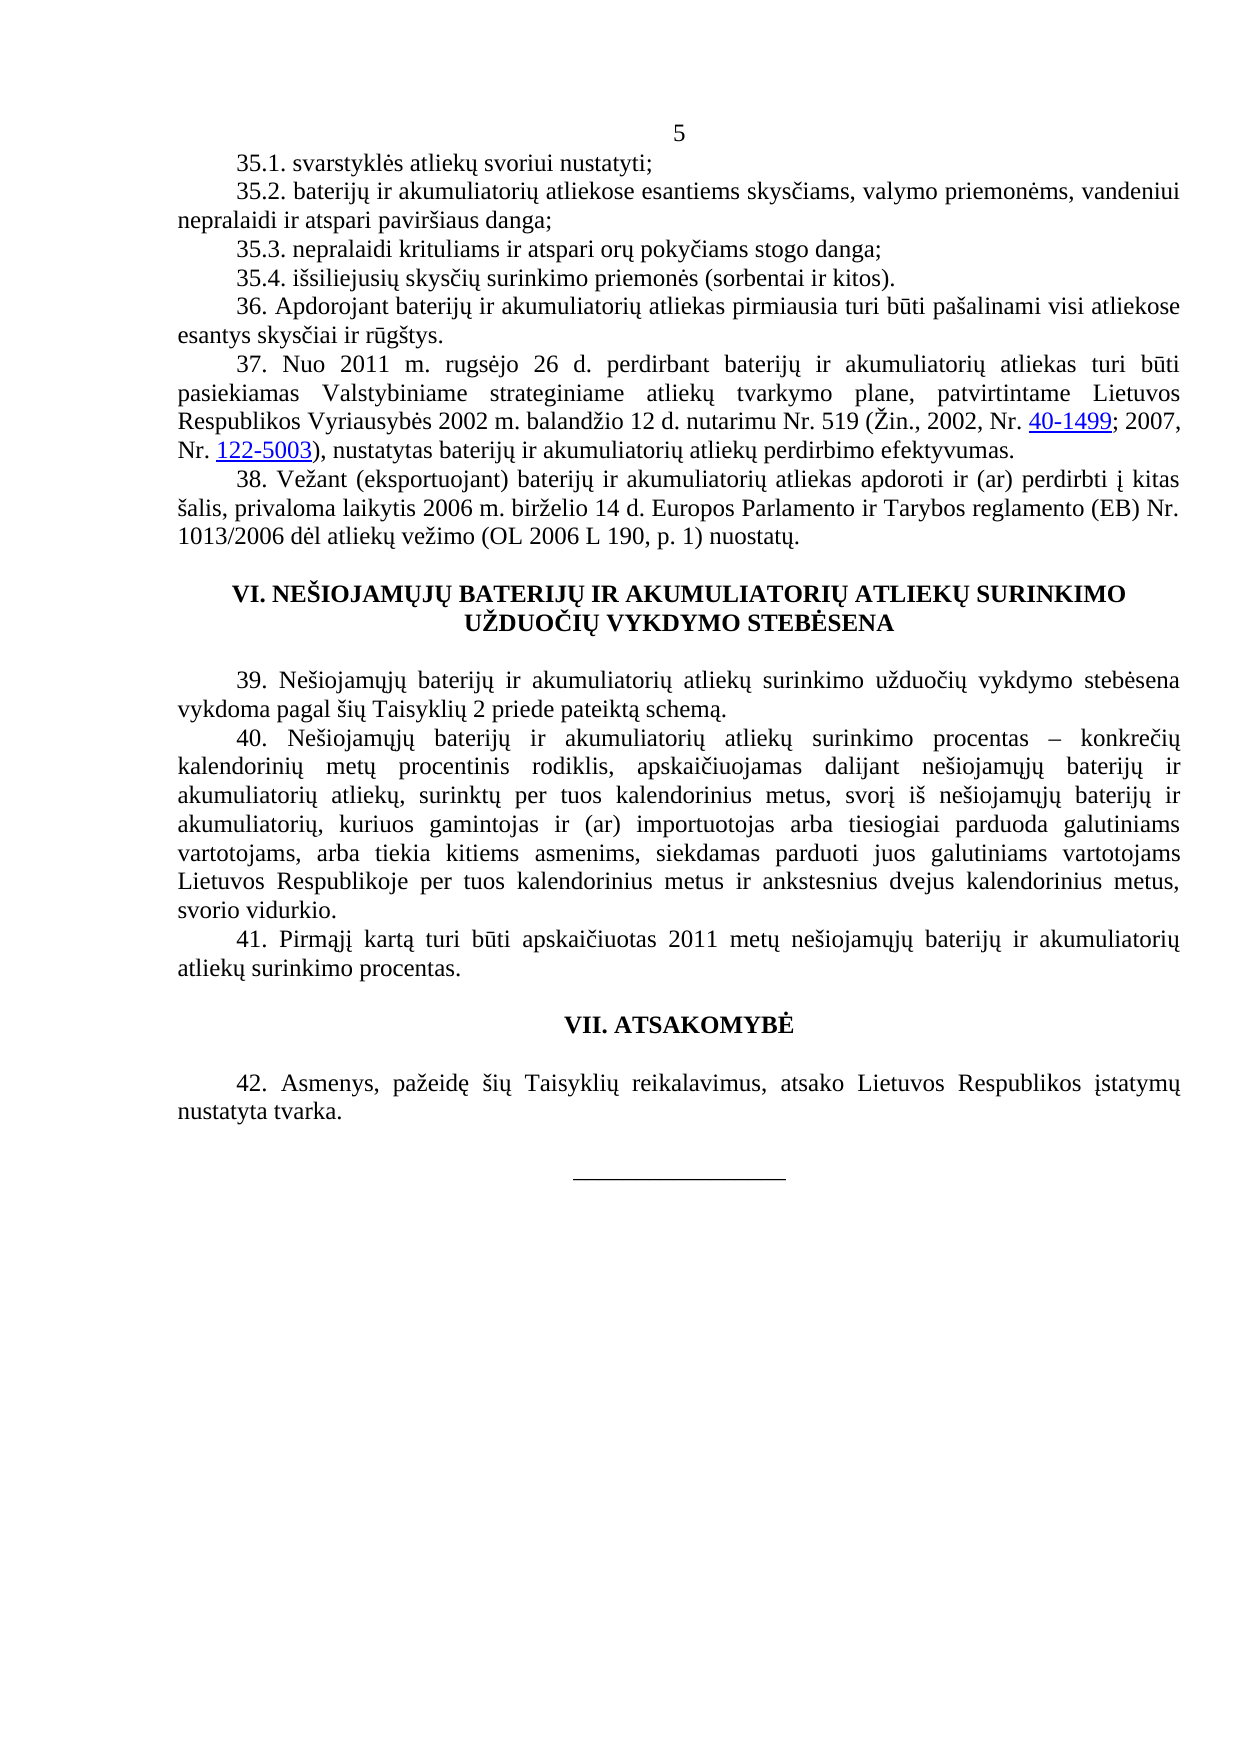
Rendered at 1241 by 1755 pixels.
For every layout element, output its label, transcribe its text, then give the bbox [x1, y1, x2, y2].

text 39. Nešiojamųjų baterijų ir akumuliatorių atliekų surinkimo užduočių vykdymo stebėsena vykdoma pagal šių Taisyklių 2 priede pateiktą schemą. [177, 665, 1181, 723]
text 40. Nešiojamųjų baterijų ir akumuliatorių atliekų surinkimo procentas – konkrečių kalendorinių metų procentinis rodiklis, apskaičiuojamas dalijant nešiojamųjų baterijų ir akumuliatorių atliekų, surinktų per tuos kalendorinius metus, svorį iš nešiojamųjų baterijų ir akumuliatorių, kuriuos gamintojas ir (ar) importuotojas arba tiesiogiai parduoda galutiniams vartotojams, arba tiekia kitiems asmenims, siekdamas parduoti juos galutiniams vartotojams Lietuvos Respublikoje per tuos kalendorinius metus ir ankstesnius dvejus kalendorinius metus, svorio vidurkio. [177, 723, 1181, 924]
text 35.1. svarstyklės atliekų svoriui nustatyti; [177, 148, 1181, 176]
text 42. Asmenys, pažeidę šių Taisyklių reikalavimus, atsako Lietuvos Respublikos įstatymų nustatyta tvarka. [177, 1068, 1181, 1125]
text VII. ATSAKOMYBĖ [177, 1010, 1181, 1039]
text 35.4. išsiliejusių skysčių surinkimo priemonės (sorbentai ir kitos). [177, 263, 1181, 291]
text 36. Apdorojant baterijų ir akumuliatorių atliekas pirmiausia turi būti pašalinami visi atliekose esantys skysčiai ir rūgštys. [177, 291, 1181, 349]
text _________________ [177, 1154, 1181, 1183]
text 35.3. nepralaidi krituliams ir atspari orų pokyčiams stogo danga; [177, 234, 1181, 263]
text 41. Pirmąjį kartą turi būti apskaičiuotas 2011 metų nešiojamųjų baterijų ir akumuliatorių atliekų surinkimo procentas. [177, 924, 1181, 981]
text VI. NEŠIOJAMŲJŲ BATERIJŲ IR AKUMULIATORIŲ ATLIEKŲ SURINKIMO UŽDUOČIŲ VYKDYMO STEBĖSENA [177, 579, 1181, 636]
text 37. Nuo 2011 m. rugsėjo 26 d. perdirbant baterijų ir akumuliatorių atliekas turi būti pasiekiamas Valstybiniame strateginiame atliekų tvarkymo plane, patvirtintame Lietuvos Respublikos Vyriausybės 2002 m. balandžio 12 d. nutarimu Nr. 519 (Žin., 2002, Nr. 40-1499; 2007, Nr. 122-5003), nustatytas baterijų ir akumuliatorių atliekų perdirbimo efektyvumas. [177, 349, 1181, 464]
text 35.2. baterijų ir akumuliatorių atliekose esantiems skysčiams, valymo priemonėms, vandeniui nepralaidi ir atspari paviršiaus danga; [177, 176, 1181, 234]
text 38. Vežant (eksportuojant) baterijų ir akumuliatorių atliekas apdoroti ir (ar) perdirbti į kitas šalis, privaloma laikytis 2006 m. birželio 14 d. Europos Parlamento ir Tarybos reglamento (EB) Nr. 1013/2006 dėl atliekų vežimo (OL 2006 L 190, p. 1) nuostatų. [177, 464, 1181, 550]
